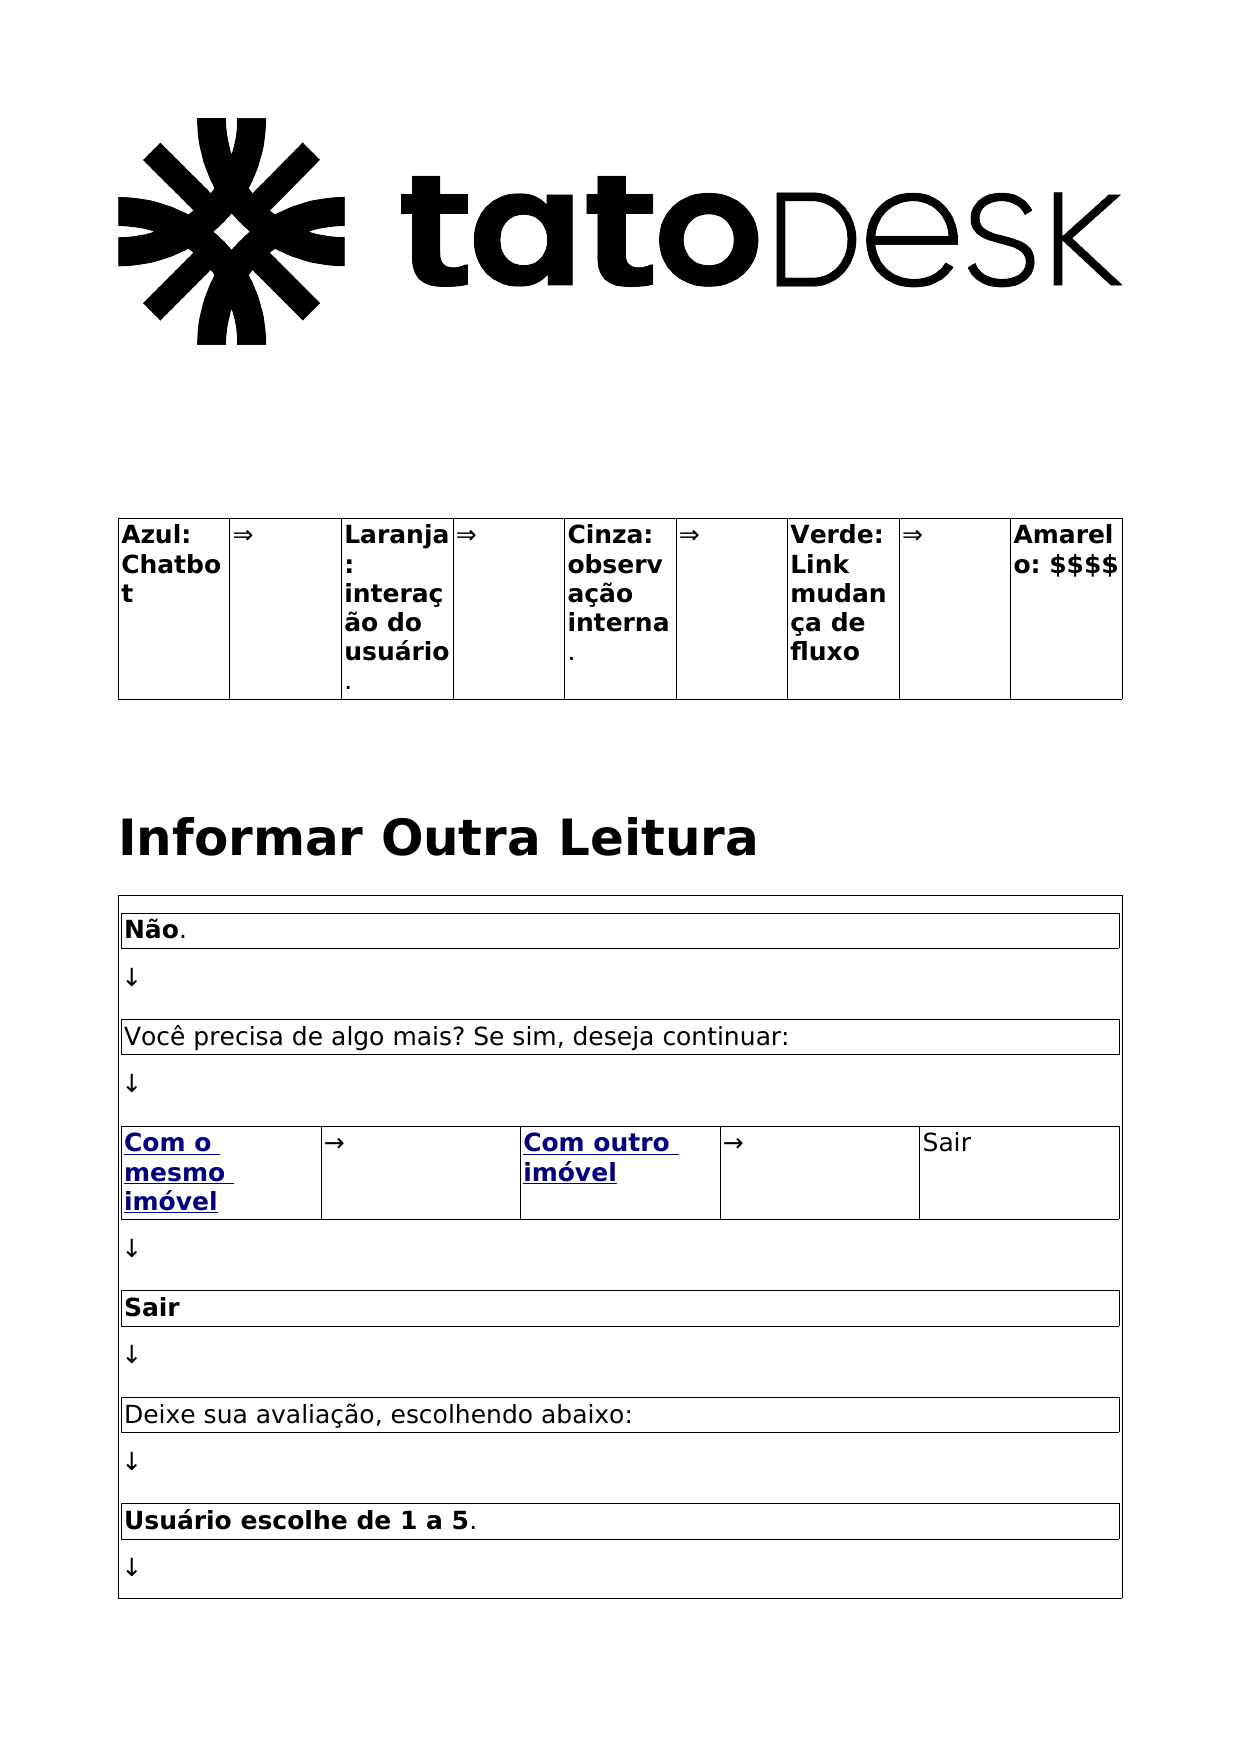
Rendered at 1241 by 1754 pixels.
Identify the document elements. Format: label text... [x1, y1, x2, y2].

table_header Com outro imóvel [521, 1127, 720, 1219]
table_header ↓ ↓ ↓ ↓ ↓ ↓ [119, 896, 1122, 1598]
table_header ⇒ [900, 519, 1010, 699]
table_header Amarelo: $$$$ [1011, 519, 1122, 699]
table_header Você precisa de algo mais? Se sim, deseja continuar: [122, 1020, 1119, 1054]
table_header Deixe sua avaliação, escolhendo abaixo: [122, 1398, 1119, 1432]
table_header Azul: Chatbot [119, 519, 229, 699]
table_header ⇒ [230, 519, 341, 699]
table_header Laranja: interação do usuário. [342, 519, 453, 699]
table_header Sair [122, 1291, 1119, 1326]
table_header Sair [920, 1127, 1119, 1219]
table_header Usuário escolhe de 1 a 5. [122, 1504, 1119, 1538]
table_header Verde: Link mudança de fluxo [788, 519, 899, 699]
subtitle Informar Outra Leitura [118, 809, 1122, 868]
table_header Cinza: observação interna. [565, 519, 676, 699]
table_header → [322, 1127, 520, 1219]
table_header Com o mesmo imóvel [122, 1127, 321, 1219]
table_header Não. [122, 914, 1119, 948]
picture [118, 118, 1123, 345]
table_header ⇒ [677, 519, 787, 699]
table_header → [721, 1127, 919, 1219]
table_header ⇒ [454, 519, 564, 699]
